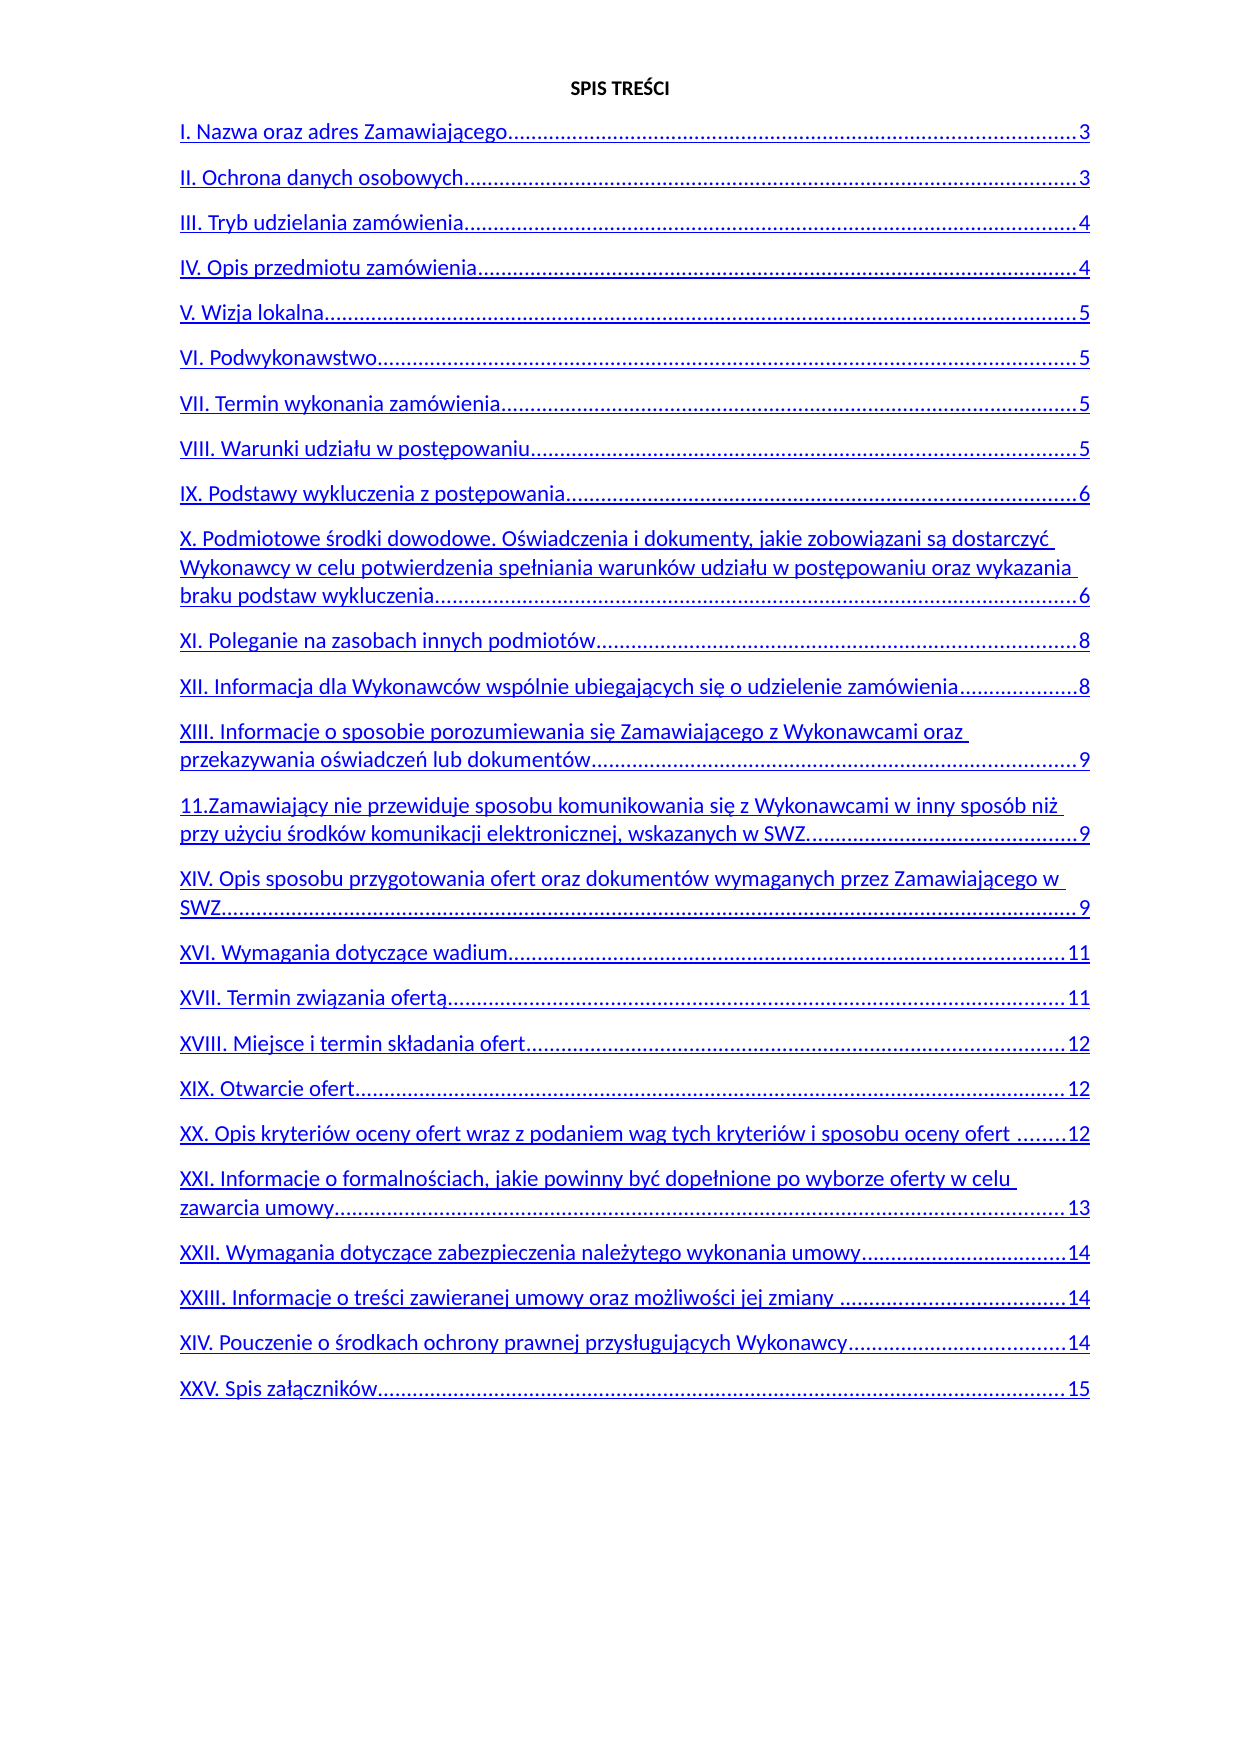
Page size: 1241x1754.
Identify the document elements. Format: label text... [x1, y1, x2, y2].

text XIV. Pouczenie o środkach ochrony prawnej przysługujących Wykonawcy 14 [179, 1328, 1090, 1353]
text XI. Poleganie na zasobach innych podmiotów 8 [179, 627, 1090, 651]
text XVIII. Miejsce i termin składania ofert 12 [179, 1029, 1090, 1053]
text V. Wizja lokalna 5 [179, 298, 1090, 322]
text II. Ochrona danych osobowych 3 [179, 163, 1090, 187]
text VIII. Warunki udziału w postępowaniu 5 [179, 434, 1090, 458]
text XXI. Informacje o formalnościach, jakie powinny być dopełnione po wyborze oferty w celu zawarcia umowy 13 [179, 1164, 1090, 1217]
text VII. Termin wykonania zamówienia 5 [179, 389, 1090, 413]
text XIX. Otwarcie ofert 12 [179, 1074, 1090, 1098]
text XVII. Termin związania ofertą 11 [179, 983, 1090, 1008]
text IX. Podstawy wykluczenia z postępowania 6 [179, 479, 1090, 503]
text XXV. Spis załączników 15 [179, 1374, 1090, 1398]
text XIII. Informacje o sposobie porozumiewania się Zamawiającego z Wykonawcami oraz przekazywania oświadczeń lub dokumentów 9 [179, 717, 1090, 770]
text XX. Opis kryteriów oceny ofert wraz z podaniem wag tych kryteriów i sposobu oceny ofert 12 [179, 1119, 1090, 1143]
text XXIII. Informacje o treści zawieranej umowy oraz możliwości jej zmiany 14 [179, 1283, 1090, 1307]
text IV. Opis przedmiotu zamówienia 4 [179, 253, 1090, 277]
text III. Tryb udzielania zamówienia 4 [179, 208, 1090, 232]
text I. Nazwa oraz adres Zamawiającego 3 [179, 117, 1090, 142]
text X. Podmiotowe środki dowodowe. Oświadczenia i dokumenty, jakie zobowiązani są dostarczyć Wykonawcy w celu potwierdzenia spełniania warunków udziału w postępowaniu oraz wykazania braku podstaw wykluczenia. 6 [179, 524, 1090, 606]
text XVI. Wymagania dotyczące wadium 11 [179, 938, 1090, 962]
text VI. Podwykonawstwo 5 [179, 343, 1090, 368]
text 11.Zamawiający nie przewiduje sposobu komunikowania się z Wykonawcami w inny sposób niż przy użyciu środków komunikacji elektronicznej, wskazanych w SWZ. 9 [179, 791, 1090, 843]
text XII. Informacja dla Wykonawców wspólnie ubiegających się o udzielenie zamówienia 8 [179, 672, 1090, 696]
text XIV. Opis sposobu przygotowania ofert oraz dokumentów wymaganych przez Zamawiającego w SWZ 9 [179, 864, 1090, 917]
text XXII. Wymagania dotyczące zabezpieczenia należytego wykonania umowy 14 [179, 1238, 1090, 1262]
text SPIS TREŚCI [150, 75, 1090, 100]
